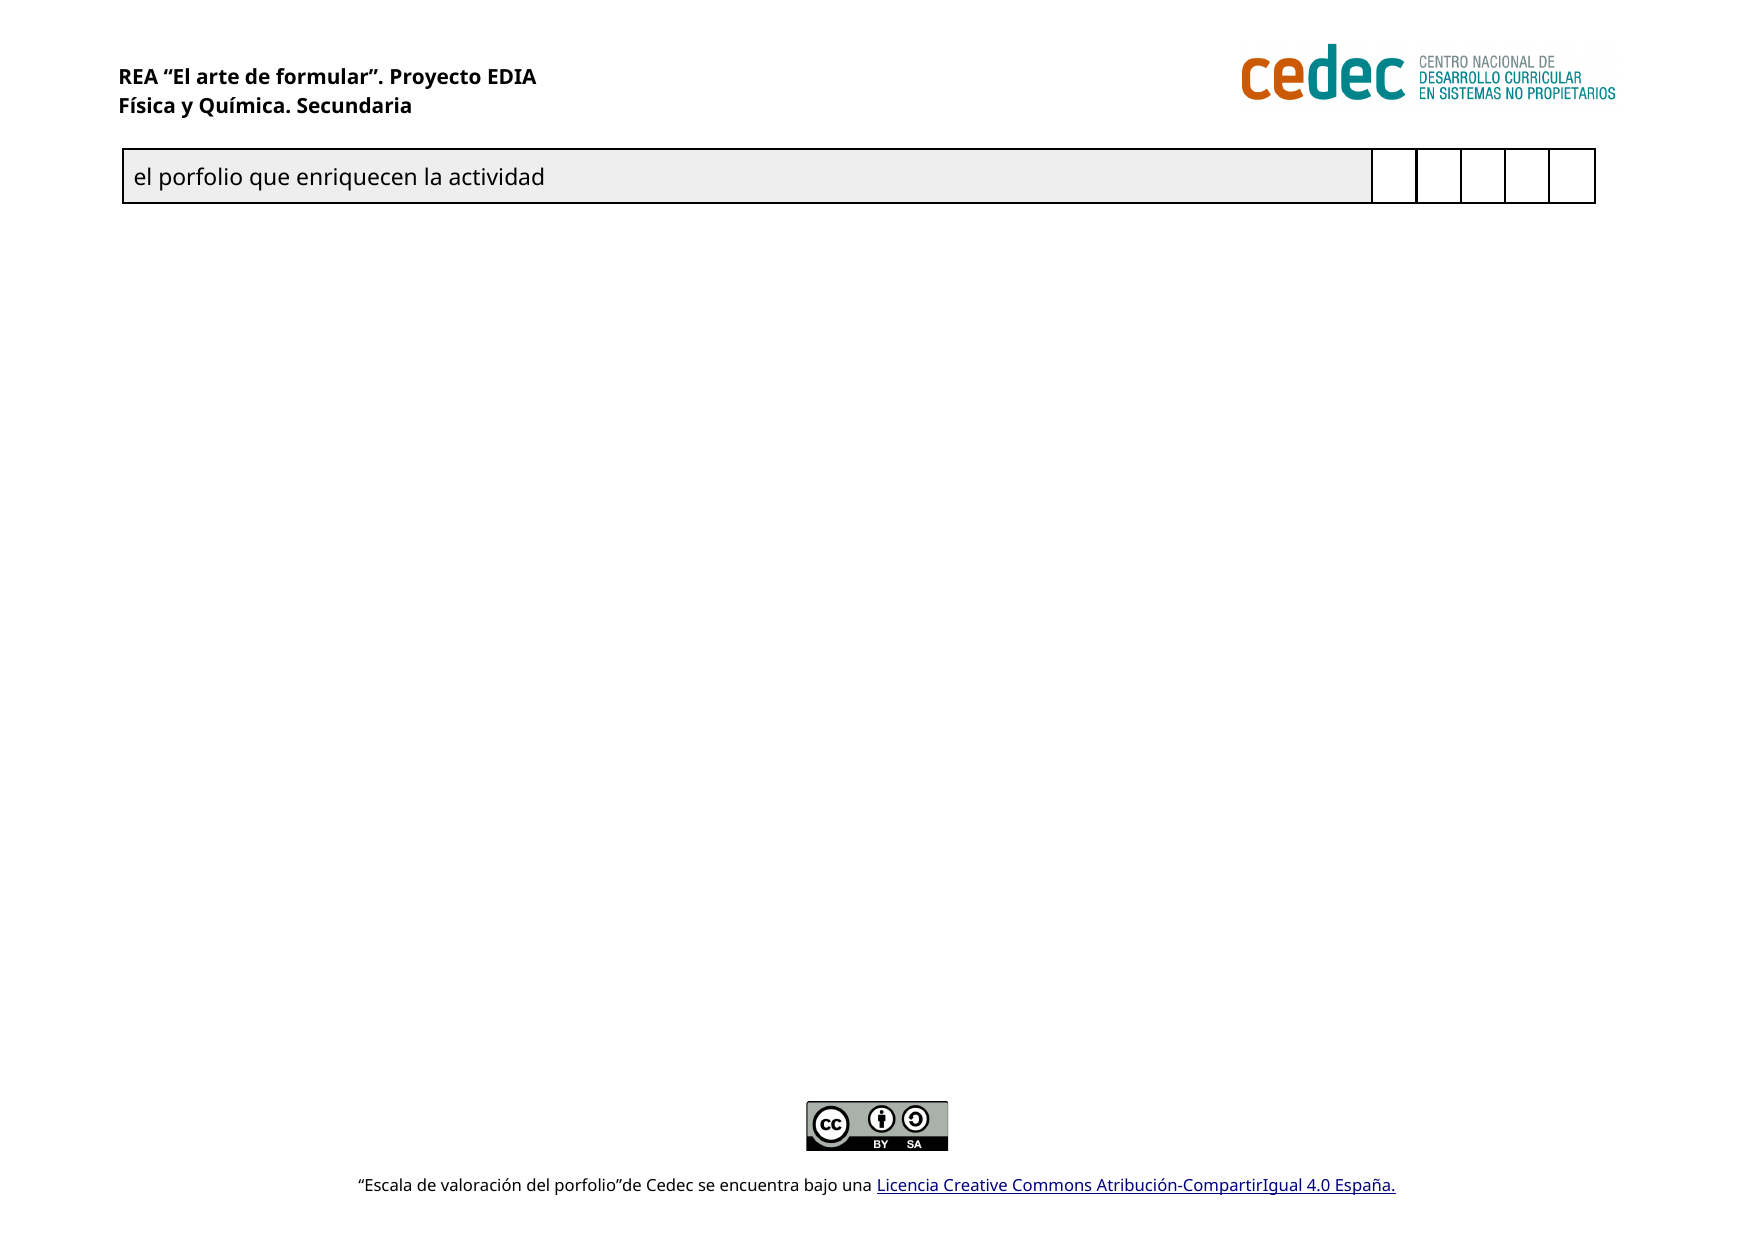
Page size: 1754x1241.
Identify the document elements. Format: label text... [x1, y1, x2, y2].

picture [1239, 41, 1623, 110]
table_cell [1373, 150, 1415, 202]
table_cell [1462, 150, 1504, 202]
picture [806, 1101, 949, 1151]
table_cell [1418, 150, 1460, 202]
table_cell [1506, 150, 1548, 202]
table_cell [1550, 150, 1594, 202]
table_cell el porfolio que enriquecen la actividad [124, 150, 1371, 202]
